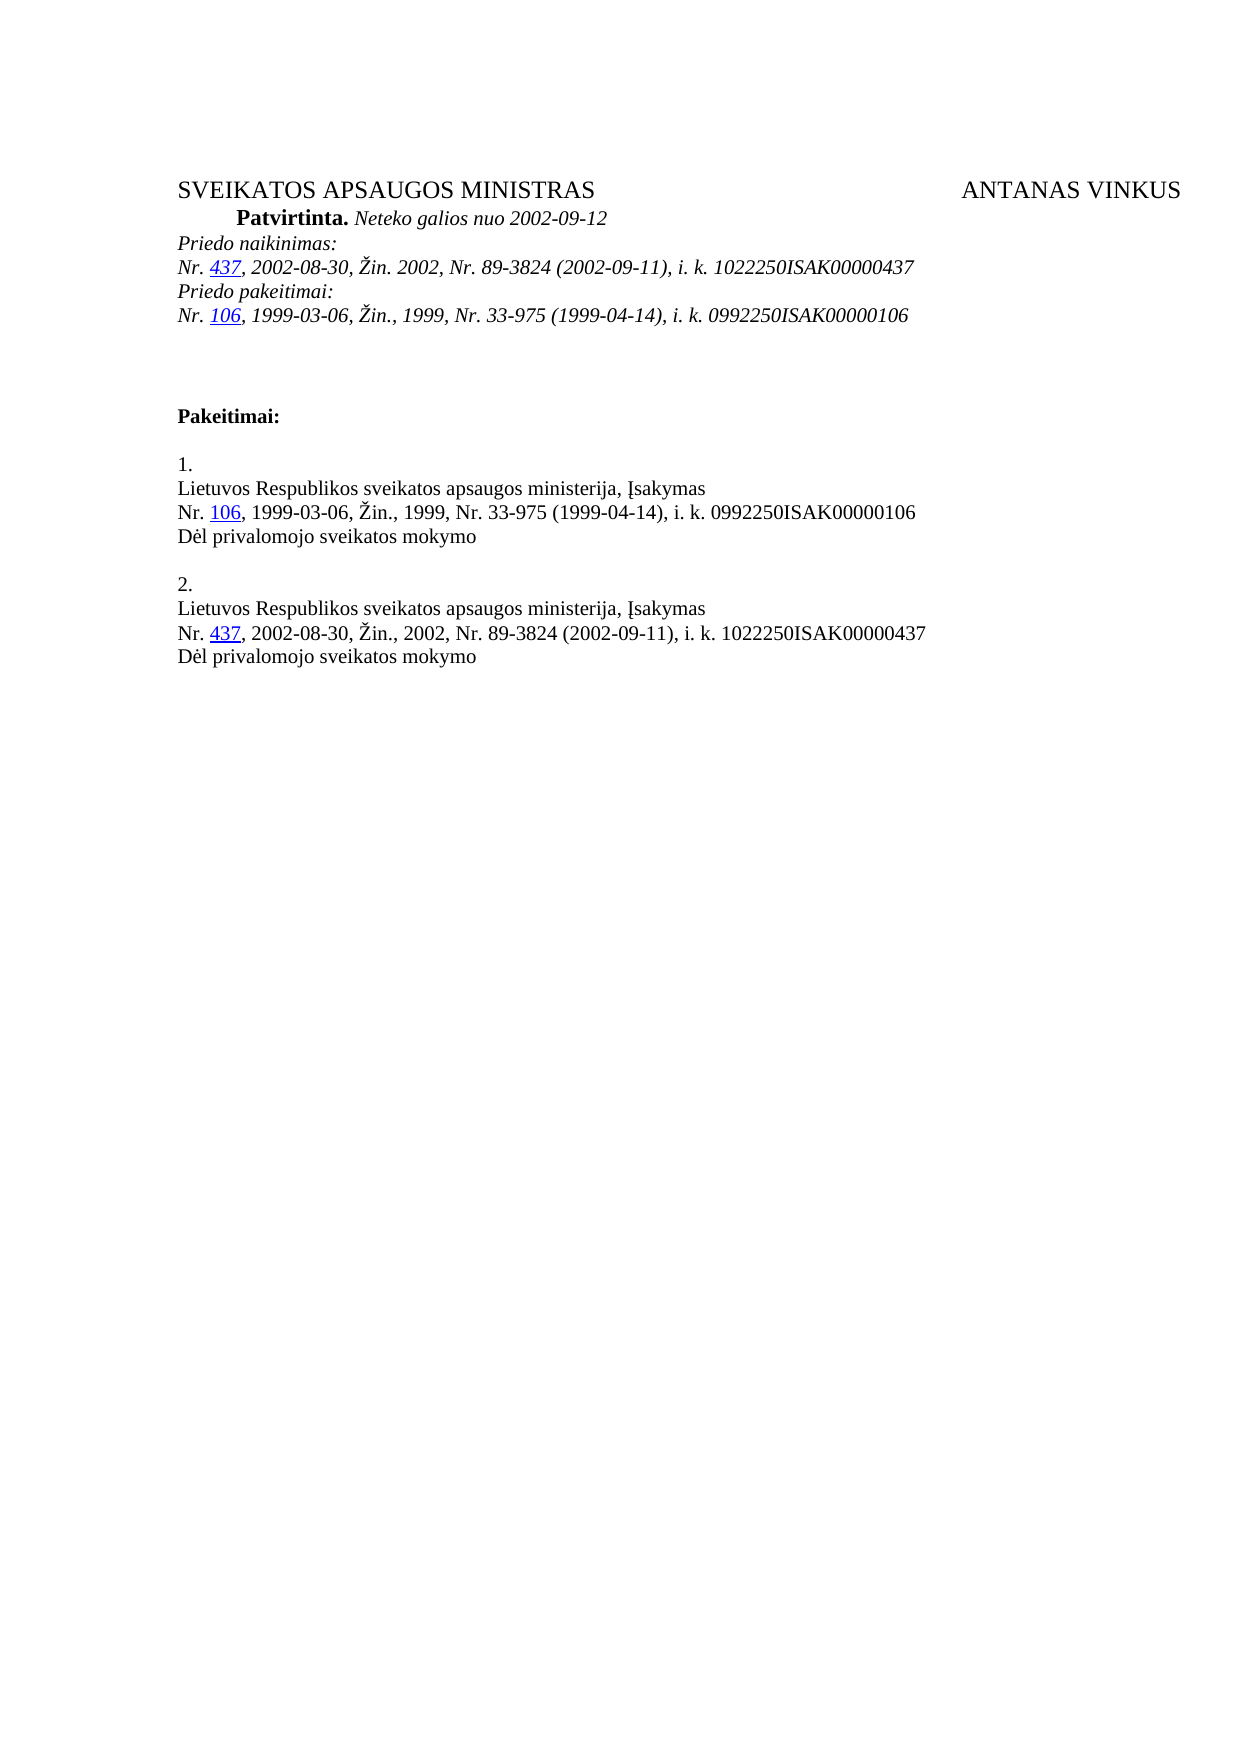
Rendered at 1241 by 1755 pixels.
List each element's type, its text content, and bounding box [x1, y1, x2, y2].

text Pakeitimai: [177, 404, 1181, 428]
text SVEIKATOS APSAUGOS MINISTRAS ANTANAS VINKUS [177, 176, 1181, 204]
text Lietuvos Respublikos sveikatos apsaugos ministerija, Įsakymas [177, 476, 1181, 500]
text Nr. 106, 1999-03-06, Žin., 1999, Nr. 33-975 (1999-04-14), i. k. 0992250ISAK00000106 [177, 303, 1181, 327]
text Dėl privalomojo sveikatos mokymo [177, 524, 1181, 548]
text Dėl privalomojo sveikatos mokymo [177, 644, 1181, 668]
text Lietuvos Respublikos sveikatos apsaugos ministerija, Įsakymas [177, 596, 1181, 620]
text Priedo pakeitimai: [177, 279, 1181, 303]
text Nr. 106, 1999-03-06, Žin., 1999, Nr. 33-975 (1999-04-14), i. k. 0992250ISAK00000106 [177, 500, 1181, 524]
text 2. [177, 572, 1181, 596]
text Patvirtinta. Neteko galios nuo 2002-09-12 [177, 204, 1181, 231]
text Nr. 437, 2002-08-30, Žin., 2002, Nr. 89-3824 (2002-09-11), i. k. 1022250ISAK00000437 [177, 620, 1181, 644]
text Priedo naikinimas: [177, 231, 1181, 255]
text 1. [177, 452, 1181, 476]
text Nr. 437, 2002-08-30, Žin. 2002, Nr. 89-3824 (2002-09-11), i. k. 1022250ISAK00000437 [177, 255, 1181, 279]
